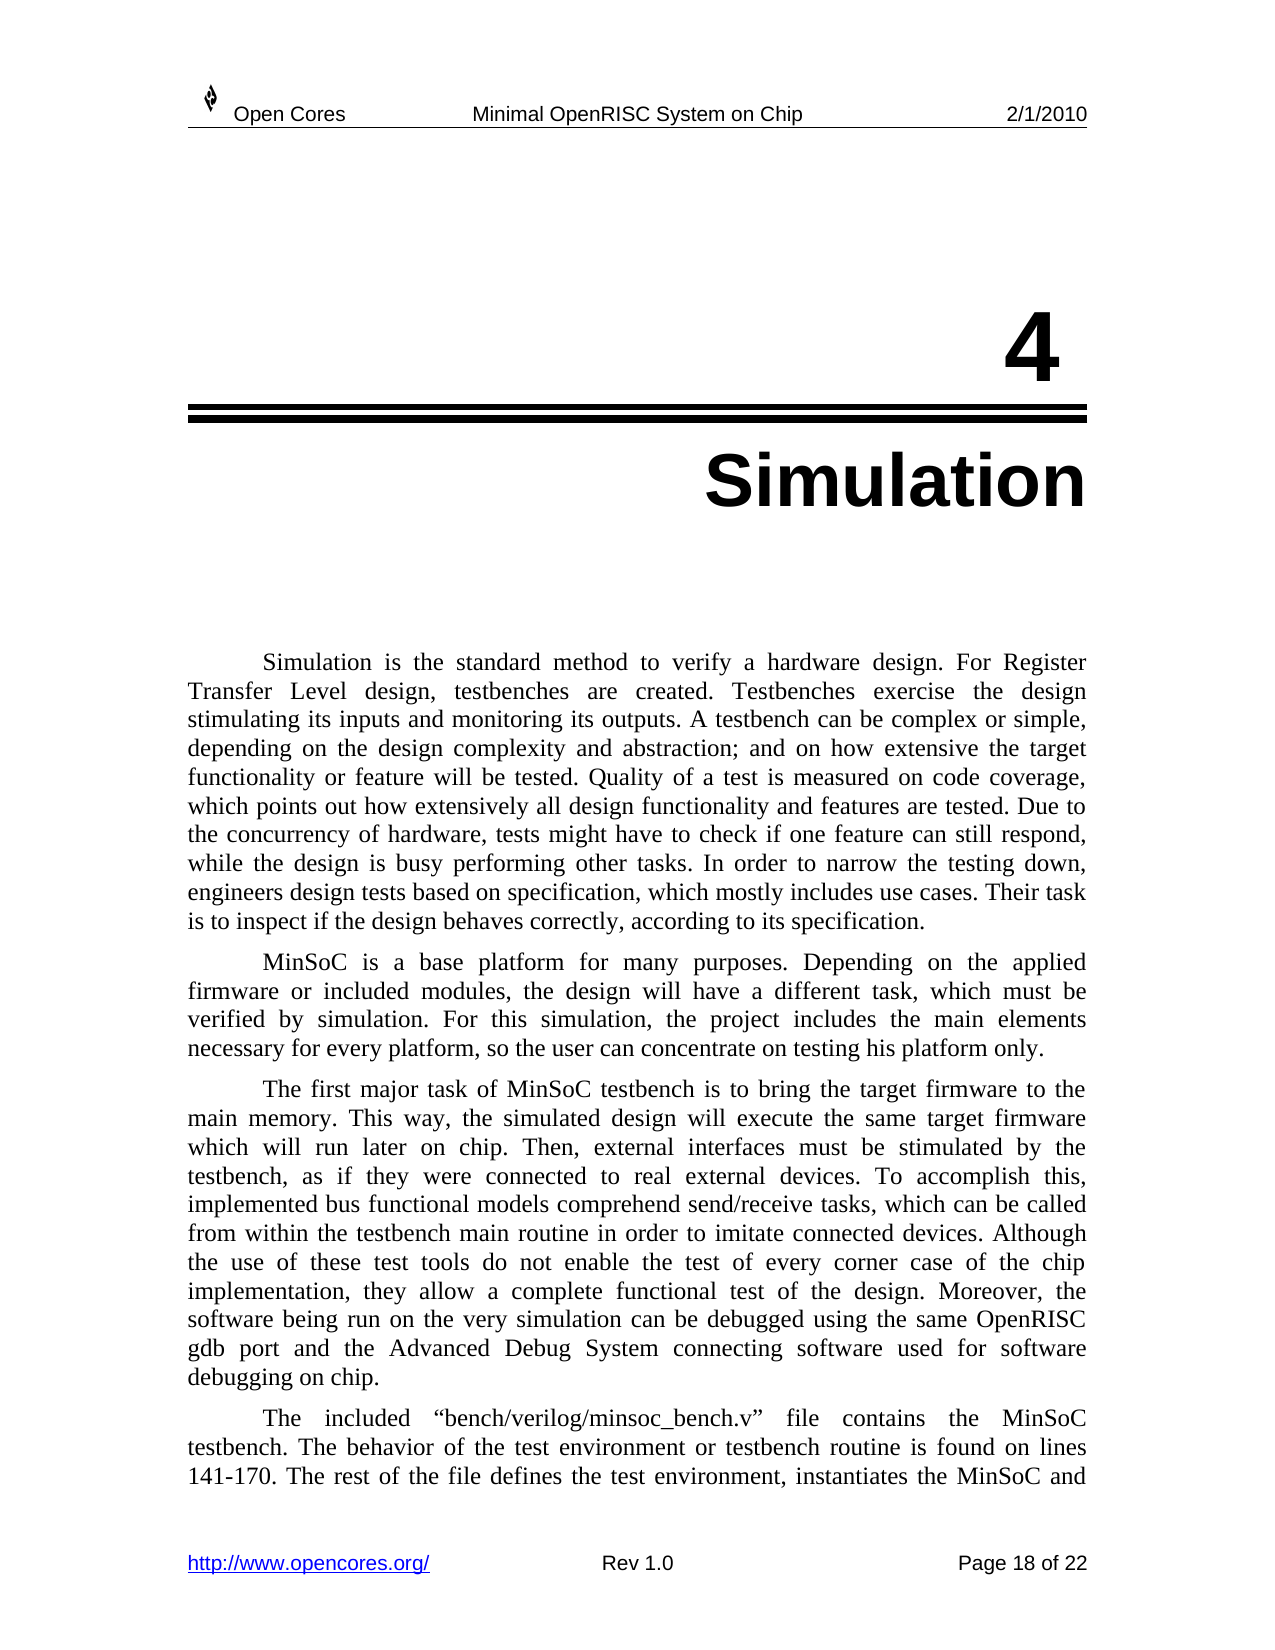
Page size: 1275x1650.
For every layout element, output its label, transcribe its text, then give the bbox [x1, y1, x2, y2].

text The included “bench/verilog/minsoc_bench.v” file contains the MinSoC testbench. The behavior of the test environment or testbench routine is found on lines 141-170. The rest of the file defines the test environment, instantiates the MinSoC and [187, 1403, 1087, 1489]
text MinSoC is a base platform for many purposes. Depending on the applied firmware or included modules, the design will have a different task, which must be verified by simulation. For this simulation, the project includes the main elements necessary for every platform, so the user can concentrate on testing his platform only. [187, 947, 1087, 1062]
text The first major task of MinSoC testbench is to bring the target firmware to the main memory. This way, the simulated design will execute the same target firmware which will run later on chip. Then, external interfaces must be stimulated by the testbench, as if they were connected to real external devices. To accomplish this, implemented bus functional models comprehend send/receive tasks, which can be called from within the testbench main routine in order to imitate connected devices. Although the use of these test tools do not enable the test of every corner case of the chip implementation, they allow a complete functional test of the design. Moreover, the software being run on the very simulation can be debugged using the same OpenRISC gdb port and the Advanced Debug System connecting software used for software debugging on chip. [187, 1074, 1087, 1391]
text Simulation is the standard method to verify a hardware design. For Register Transfer Level design, testbenches are created. Testbenches exercise the design stimulating its inputs and monitoring its outputs. A testbench can be complex or simple, depending on the design complexity and abstraction; and on how extensive the target functionality or feature will be tested. Quality of a test is measured on code coverage, which points out how extensively all design functionality and features are tested. Due to the concurrency of hardware, tests might have to check if one feature can still respond, while the design is busy performing other tasks. In order to narrow the testing down, engineers design tests based on specification, which mostly includes use cases. Their task is to inspect if the design behaves correctly, according to its specification. [187, 647, 1087, 934]
subtitle Simulation [187, 436, 1087, 522]
